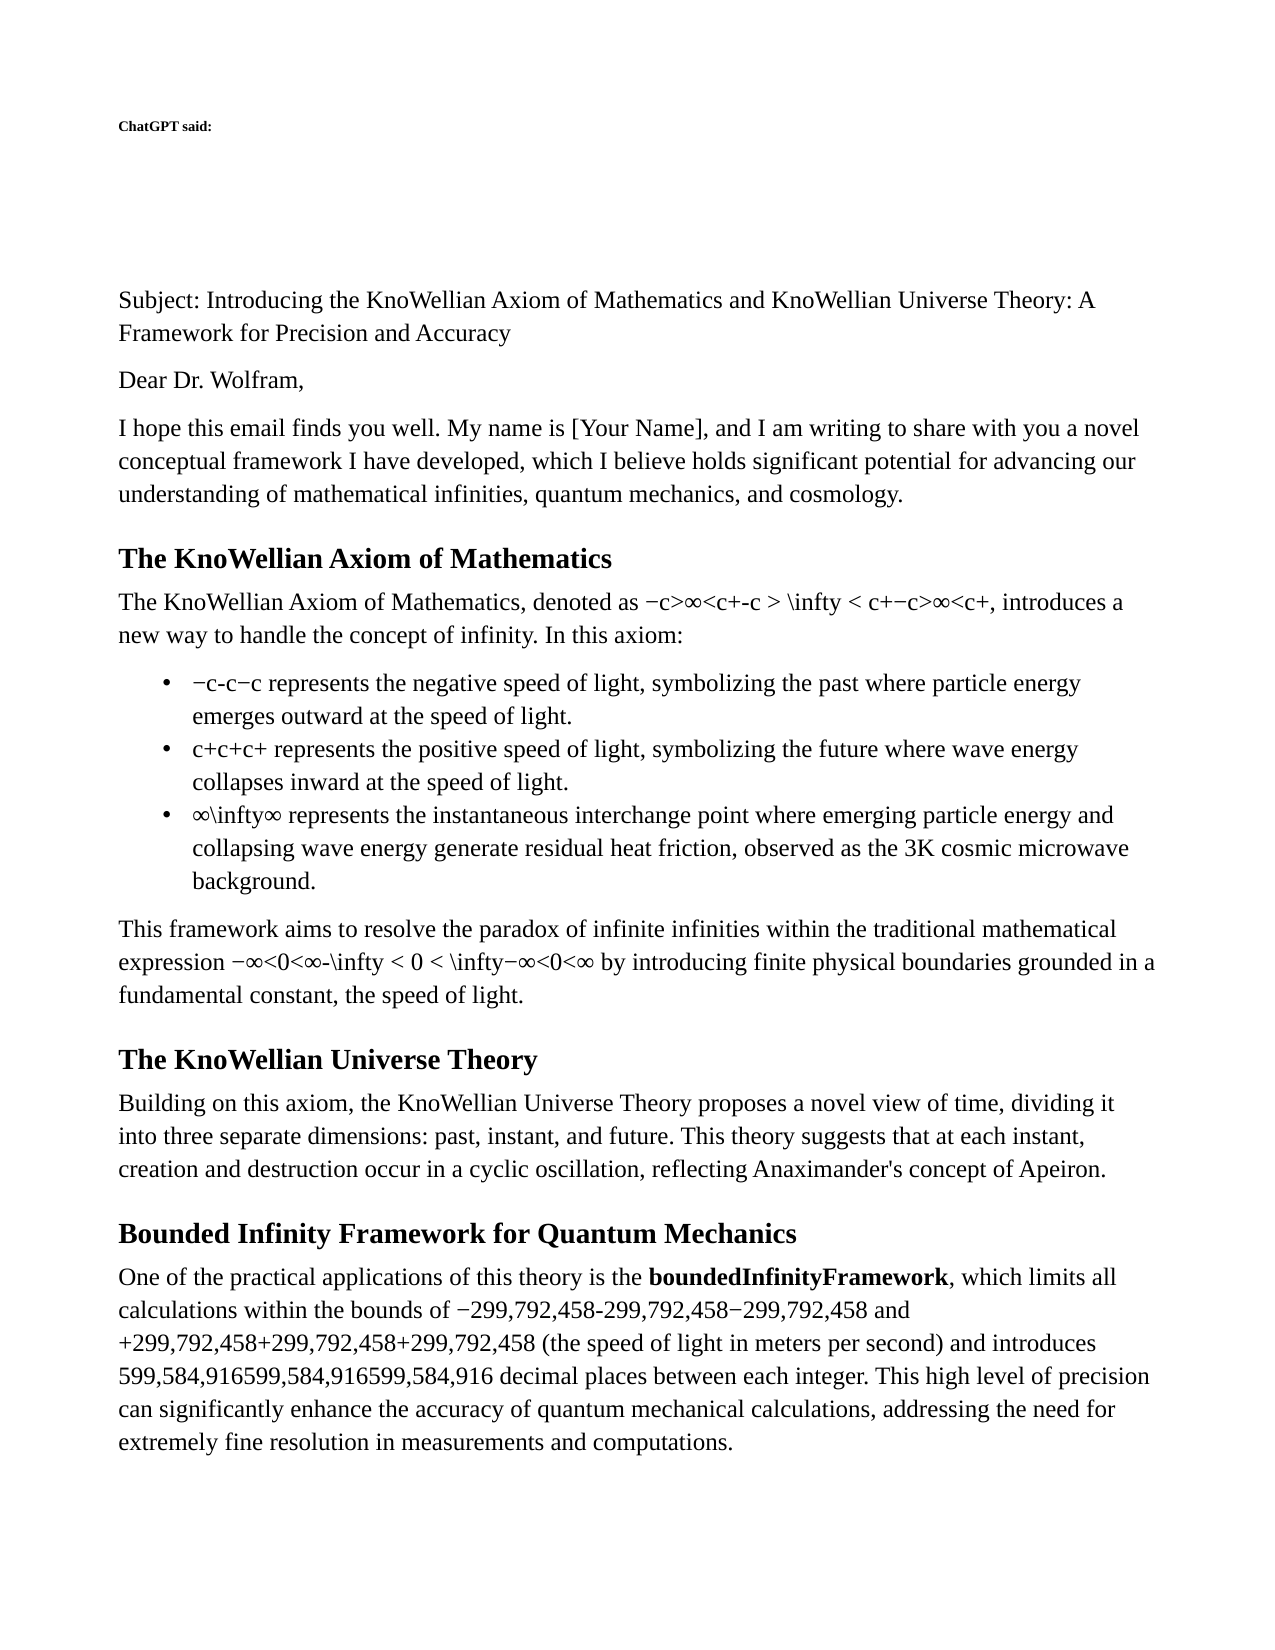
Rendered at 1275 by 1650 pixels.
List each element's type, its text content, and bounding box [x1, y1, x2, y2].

text One of the practical applications of this theory is the boundedInfinityFramework, which limits all calculations within the bounds of −299,792,458-299,792,458−299,792,458 and +299,792,458+299,792,458+299,792,458 (the speed of light in meters per second) and introduces 599,584,916599,584,916599,584,916 decimal places between each integer. This high level of precision can significantly enhance the accuracy of quantum mechanical calculations, addressing the need for extremely fine resolution in measurements and computations. [118, 1262, 1157, 1456]
text Subject: Introducing the KnoWellian Axiom of Mathematics and KnoWellian Universe Theory: A Framework for Precision and Accuracy [118, 285, 1157, 347]
text Dear Dr. Wolfram, [118, 366, 1157, 394]
list −c-c−c represents the negative speed of light, symbolizing the past where particle energy emerges outward at the speed of light. [162, 668, 1157, 730]
subtitle The KnoWellian Universe Theory [118, 1042, 1157, 1076]
text This framework aims to resolve the paradox of infinite infinities within the traditional mathematical expression −∞<0<∞-\infty < 0 < \infty−∞<0<∞ by introducing finite physical boundaries grounded in a fundamental constant, the speed of light. [118, 914, 1157, 1009]
subtitle ChatGPT said: [118, 118, 1157, 135]
text I hope this email finds you well. My name is [Your Name], and I am writing to share with you a novel conceptual framework I have developed, which I believe holds significant potential for advancing our understanding of mathematical infinities, quantum mechanics, and cosmology. [118, 413, 1157, 508]
text The KnoWellian Axiom of Mathematics, denoted as −c>∞<c+-c > \infty < c+−c>∞<c+, introduces a new way to handle the concept of infinity. In this axiom: [118, 587, 1157, 649]
subtitle The KnoWellian Axiom of Mathematics [118, 541, 1157, 575]
list ∞\infty∞ represents the instantaneous interchange point where emerging particle energy and collapsing wave energy generate residual heat friction, observed as the 3K cosmic microwave background. [162, 800, 1157, 895]
text Building on this axiom, the KnoWellian Universe Theory proposes a novel view of time, dividing it into three separate dimensions: past, instant, and future. This theory suggests that at each instant, creation and destruction occur in a cyclic oscillation, reflecting Anaximander's concept of Apeiron. [118, 1088, 1157, 1183]
list c+c+c+ represents the positive speed of light, symbolizing the future where wave energy collapses inward at the speed of light. [162, 734, 1157, 796]
subtitle Bounded Infinity Framework for Quantum Mechanics [118, 1216, 1157, 1250]
